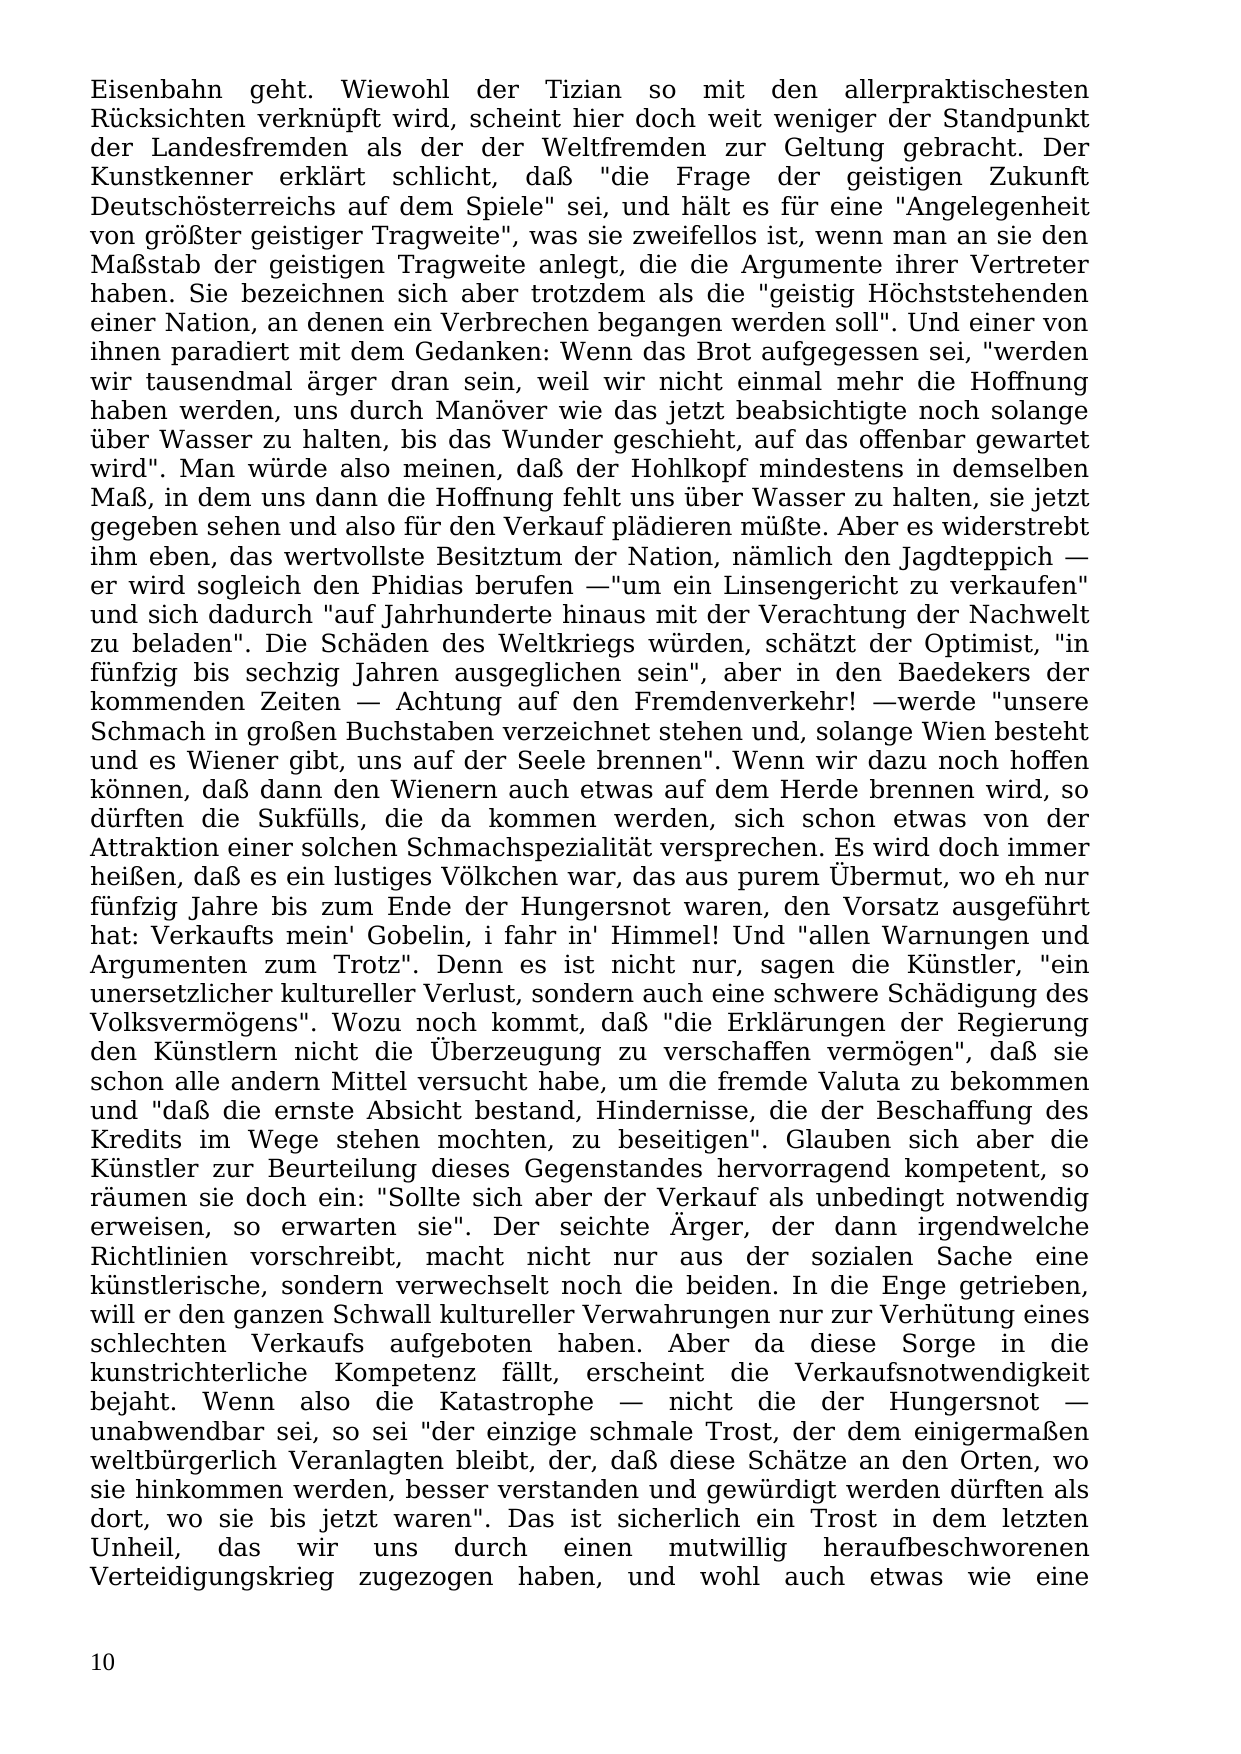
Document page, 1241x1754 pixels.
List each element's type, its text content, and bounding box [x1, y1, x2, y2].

text Eisenbahn geht. Wiewohl der Tizian so mit den allerpraktischesten Rücksichten verknüpft wird, scheint hier doch weit weniger der Standpunkt der Landesfremden als der der Weltfremden zur Geltung gebracht. Der Kunstkenner erklärt schlicht, daß "die Frage der geistigen Zukunft Deutschösterreichs auf dem Spiele" sei, und hält es für eine "Angelegenheit von größter geistiger Tragweite", was sie zweifellos ist, wenn man an sie den Maßstab der geistigen Tragweite anlegt, die die Argumente ihrer Vertreter haben. Sie bezeichnen sich aber trotzdem als die "geistig Höchststehenden einer Nation, an denen ein Verbrechen begangen werden soll". Und einer von ihnen paradiert mit dem Gedanken: Wenn das Brot aufgegessen sei, "werden wir tausendmal ärger dran sein, weil wir nicht einmal mehr die Hoffnung haben werden, uns durch Manöver wie das jetzt beabsichtigte noch solange über Wasser zu halten, bis das Wunder geschieht, auf das offenbar gewartet wird". Man würde also meinen, daß der Hohlkopf mindestens in demselben Maß, in dem uns dann die Hoffnung fehlt uns über Wasser zu halten, sie jetzt gegeben sehen und also für den Verkauf plädieren müßte. Aber es widerstrebt ihm eben, das wertvollste Besitztum der Nation, nämlich den Jagdteppich — er wird sogleich den Phidias berufen —"um ein Linsengericht zu verkaufen" und sich dadurch "auf Jahrhunderte hinaus mit der Verachtung der Nachwelt zu beladen". Die Schäden des Weltkriegs würden, schätzt der Optimist, "in fünfzig bis sechzig Jahren ausgeglichen sein", aber in den Baedekers der kommenden Zeiten — Achtung auf den Fremdenverkehr! —werde "unsere Schmach in großen Buchstaben verzeichnet stehen und, solange Wien besteht und es Wiener gibt, uns auf der Seele brennen". Wenn wir dazu noch hoffen können, daß dann den Wienern auch etwas auf dem Herde brennen wird, so dürften die Sukfülls, die da kommen werden, sich schon etwas von der Attraktion einer solchen Schmachspezialität versprechen. Es wird doch immer heißen, daß es ein lustiges Völkchen war, das aus purem Übermut, wo eh nur fünfzig Jahre bis zum Ende der Hungersnot waren, den Vorsatz ausgeführt hat: Verkaufts mein' Gobelin, i fahr in' Himmel! Und "allen Warnungen und Argumenten zum Trotz". Denn es ist nicht nur, sagen die Künstler, "ein unersetzlicher kultureller Verlust, sondern auch eine schwere Schädigung des Volksvermögens". Wozu noch kommt, daß "die Erklärungen der Regierung den Künstlern nicht die Überzeugung zu verschaffen vermögen", daß sie schon alle andern Mittel versucht habe, um die fremde Valuta zu bekommen und "daß die ernste Absicht bestand, Hindernisse, die der Beschaffung des Kredits im Wege stehen mochten, zu beseitigen". Glauben sich aber die Künstler zur Beurteilung dieses Gegenstandes hervorragend kompetent, so räumen sie doch ein: "Sollte sich aber der Verkauf als unbedingt notwendig erweisen, so erwarten sie". Der seichte Ärger, der dann irgendwelche Richtlinien vorschreibt, macht nicht nur aus der sozialen Sache eine künstlerische, sondern verwechselt noch die beiden. In die Enge getrieben, will er den ganzen Schwall kultureller Verwahrungen nur zur Verhütung eines schlechten Verkaufs aufgeboten haben. Aber da diese Sorge in die kunstrichterliche Kompetenz fällt, erscheint die Verkaufsnotwendigkeit bejaht. Wenn also die Katastrophe — nicht die der Hungersnot — unabwendbar sei, so sei "der einzige schmale Trost, der dem einigermaßen weltbürgerlich Veranlagten bleibt, der, daß diese Schätze an den Orten, wo sie hinkommen werden, besser verstanden und gewürdigt werden dürften als dort, wo sie bis jetzt waren". Das ist sicherlich ein Trost in dem letzten Unheil, das wir uns durch einen mutwillig heraufbeschworenen Verteidigungskrieg zugezogen haben, und wohl auch etwas wie eine [90, 75, 1091, 1592]
